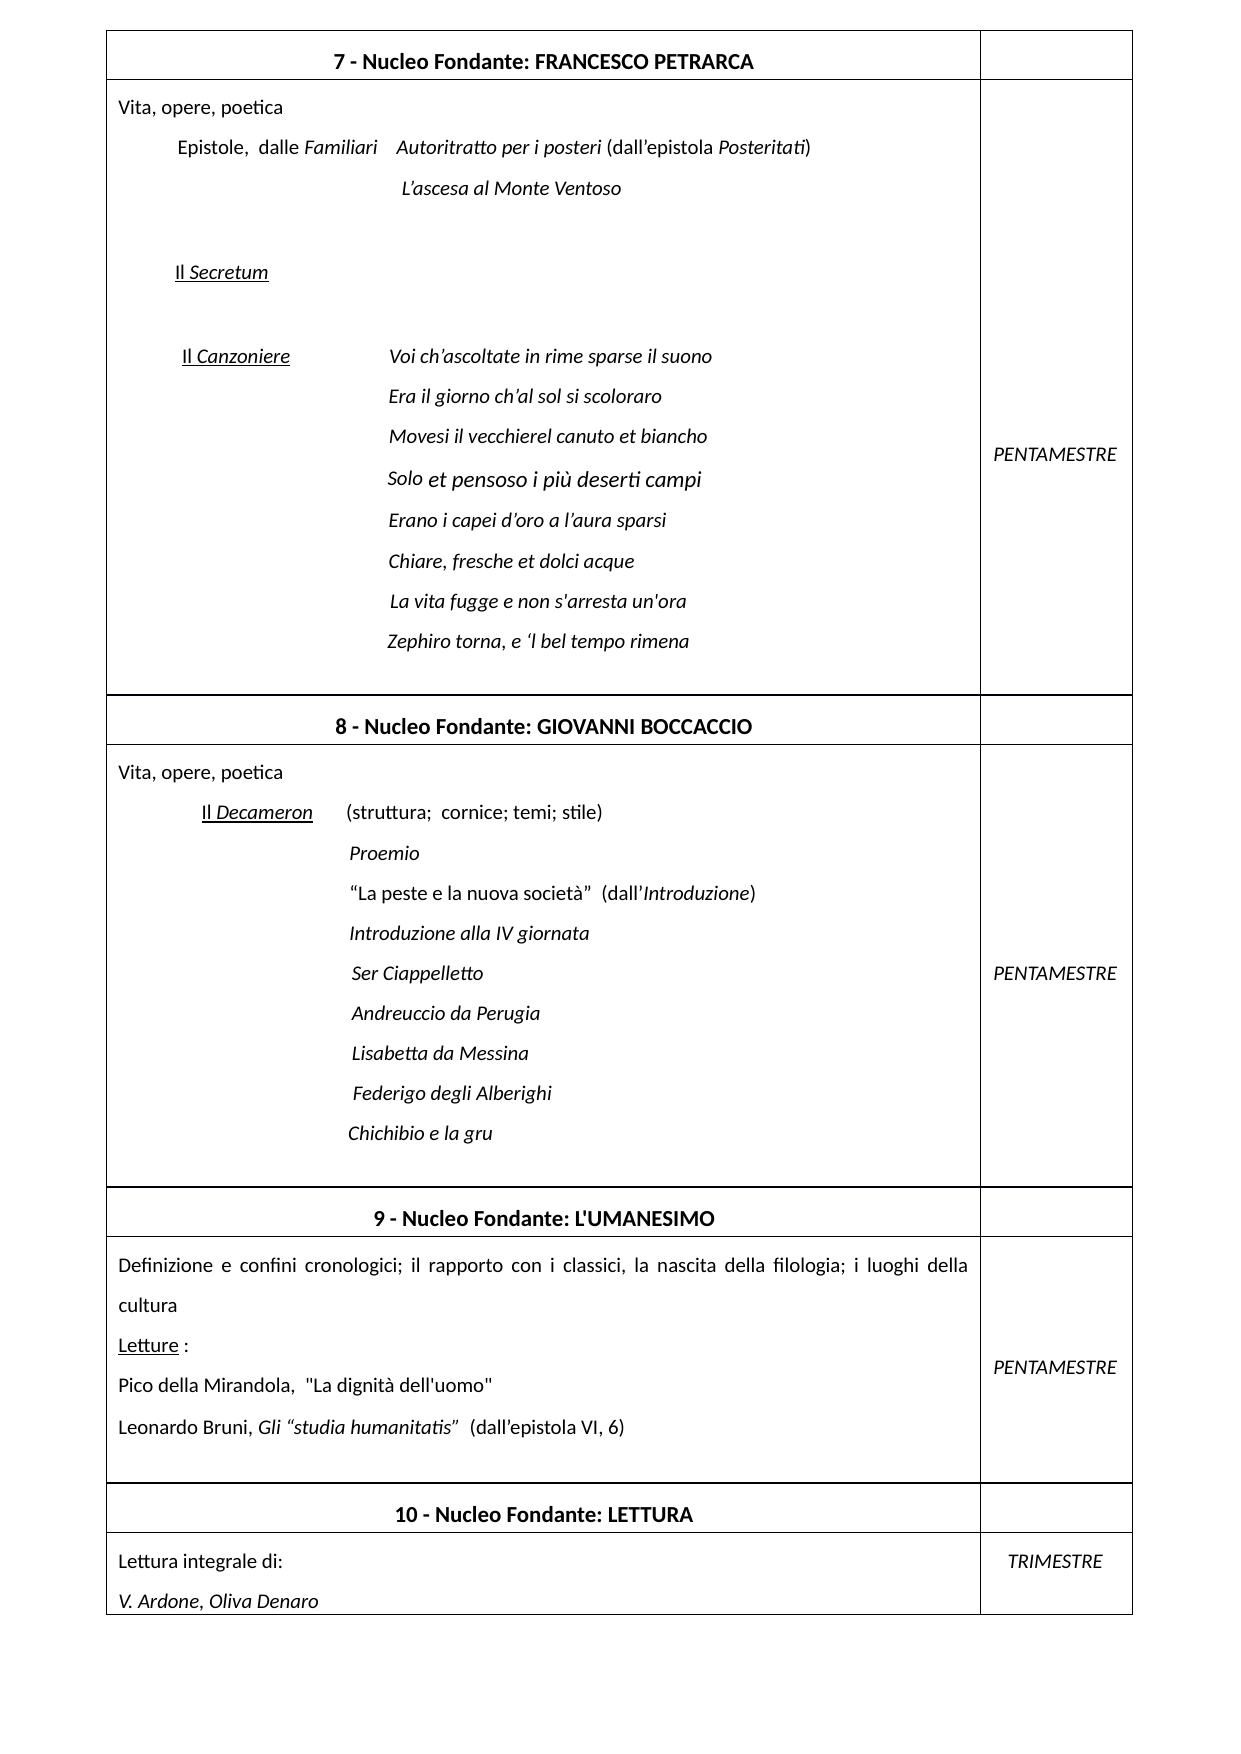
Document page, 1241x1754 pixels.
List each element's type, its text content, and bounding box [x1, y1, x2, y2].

table_cell Vita, opere, poetica Epistole, dalle Familiari Autoritratto per i posteri (dall’epistola Posteritati) L’ascesa al Monte Ventoso Il Secretum "L'accidia, malattia dell'animo" (dal Secretum, II) Il Canzoniere Voi ch’ascoltate in rime sparse il suono Era il giorno ch’al sol si scoloraro Movesi il vecchierel canuto et biancho Solo et pensoso i più deserti campi Erano i capei d’oro a l’aura sparsi Chiare, fresche et dolci acque La vita fugge e non s'arresta un'ora Zephiro torna, e ‘l bel tempo rimena [107, 80, 980, 693]
table_cell TRIMESTRE [981, 1533, 1132, 1613]
table_cell PENTAMESTRE [981, 745, 1132, 1186]
table_header 9 - Nucleo Fondante: L'UMANESIMO [107, 1188, 980, 1236]
table_cell Definizione e confini cronologici; il rapporto con i classici, la nascita della filologia; i luoghi della cultura Letture : Pico della Mirandola, "La dignità dell'uomo" Leonardo Bruni, Gli “studia humanitatis” (dall’epistola VI, 6) [107, 1237, 980, 1482]
table_cell PENTAMESTRE [981, 1237, 1132, 1482]
table_cell Lettura integrale di: V. Ardone, Oliva Denaro [107, 1533, 980, 1613]
table_header [981, 1484, 1132, 1532]
table_header [981, 1188, 1132, 1236]
table_cell PENTAMESTRE [981, 80, 1132, 693]
table_header [981, 696, 1132, 744]
table_header 8 - Nucleo Fondante: GIOVANNI BOCCACCIO [107, 696, 980, 744]
table_cell Vita, opere, poetica Il Decameron (struttura; cornice; temi; stile) Proemio “La peste e la nuova società” (dall’Introduzione) Introduzione alla IV giornata Ser Ciappelletto Andreuccio da Perugia Lisabetta da Messina Federigo degli Alberighi Chichibio e la gru [107, 745, 980, 1186]
table_header [981, 31, 1132, 79]
table_header 10 - Nucleo Fondante: LETTURA [107, 1484, 980, 1532]
table_header 7 - Nucleo Fondante: FRANCESCO PETRARCA [107, 31, 980, 79]
